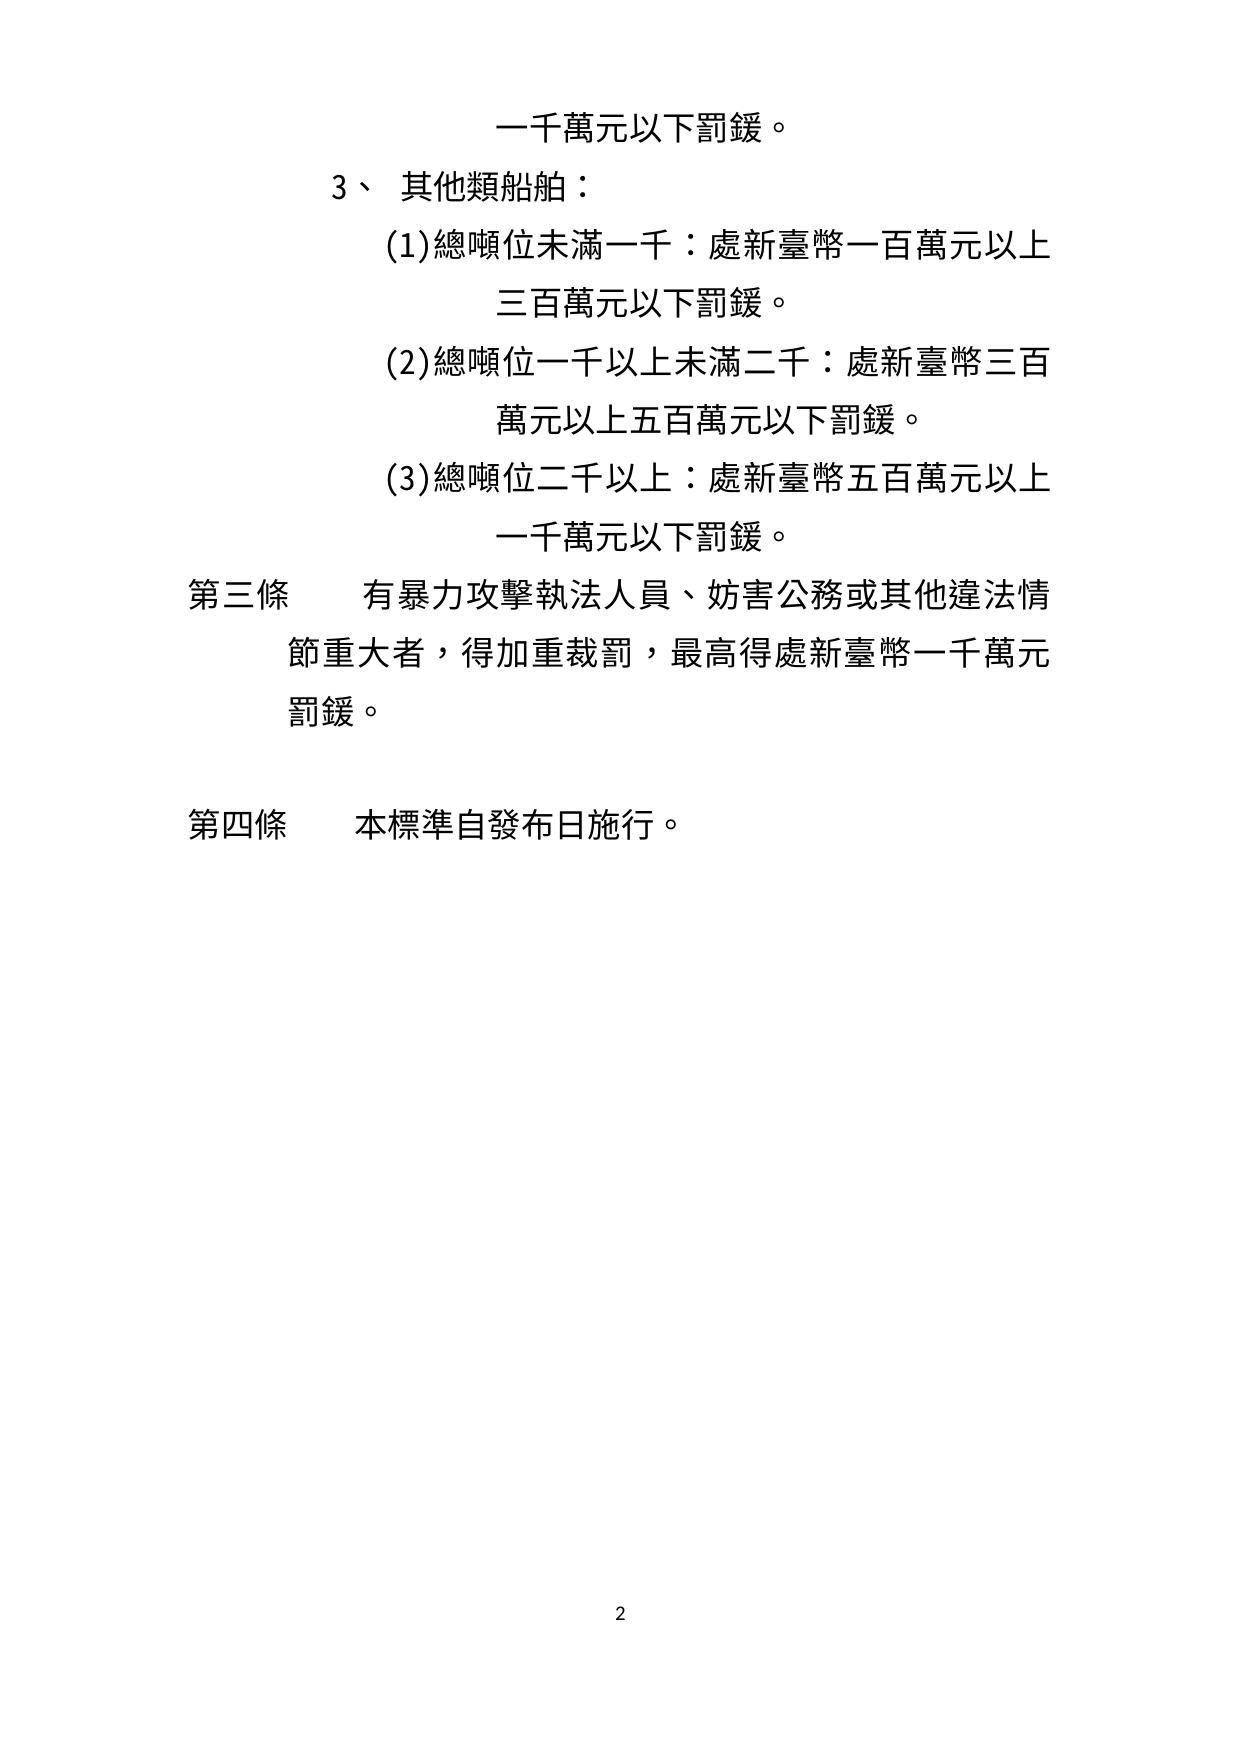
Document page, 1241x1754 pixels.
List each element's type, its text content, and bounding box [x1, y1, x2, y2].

list 其他類船舶： [331, 152, 1053, 211]
list 總噸位未滿一千：處新臺幣一百萬元以上三百萬元以下罰鍰。 [383, 211, 1053, 327]
text 第四條 本標準自發布日施行。 [187, 782, 1053, 844]
list 一千萬元以下罰鍰。 [383, 94, 1053, 152]
list 總噸位二千以上：處新臺幣五百萬元以上一千萬元以下罰鍰。 [383, 444, 1053, 561]
text 第三條 有暴力攻擊執法人員、妨害公務或其他違法情節重大者，得加重裁罰，最高得處新臺幣一千萬元罰鍰。 [187, 561, 1053, 736]
list 總噸位一千以上未滿二千：處新臺幣三百萬元以上五百萬元以下罰鍰。 [383, 327, 1053, 444]
